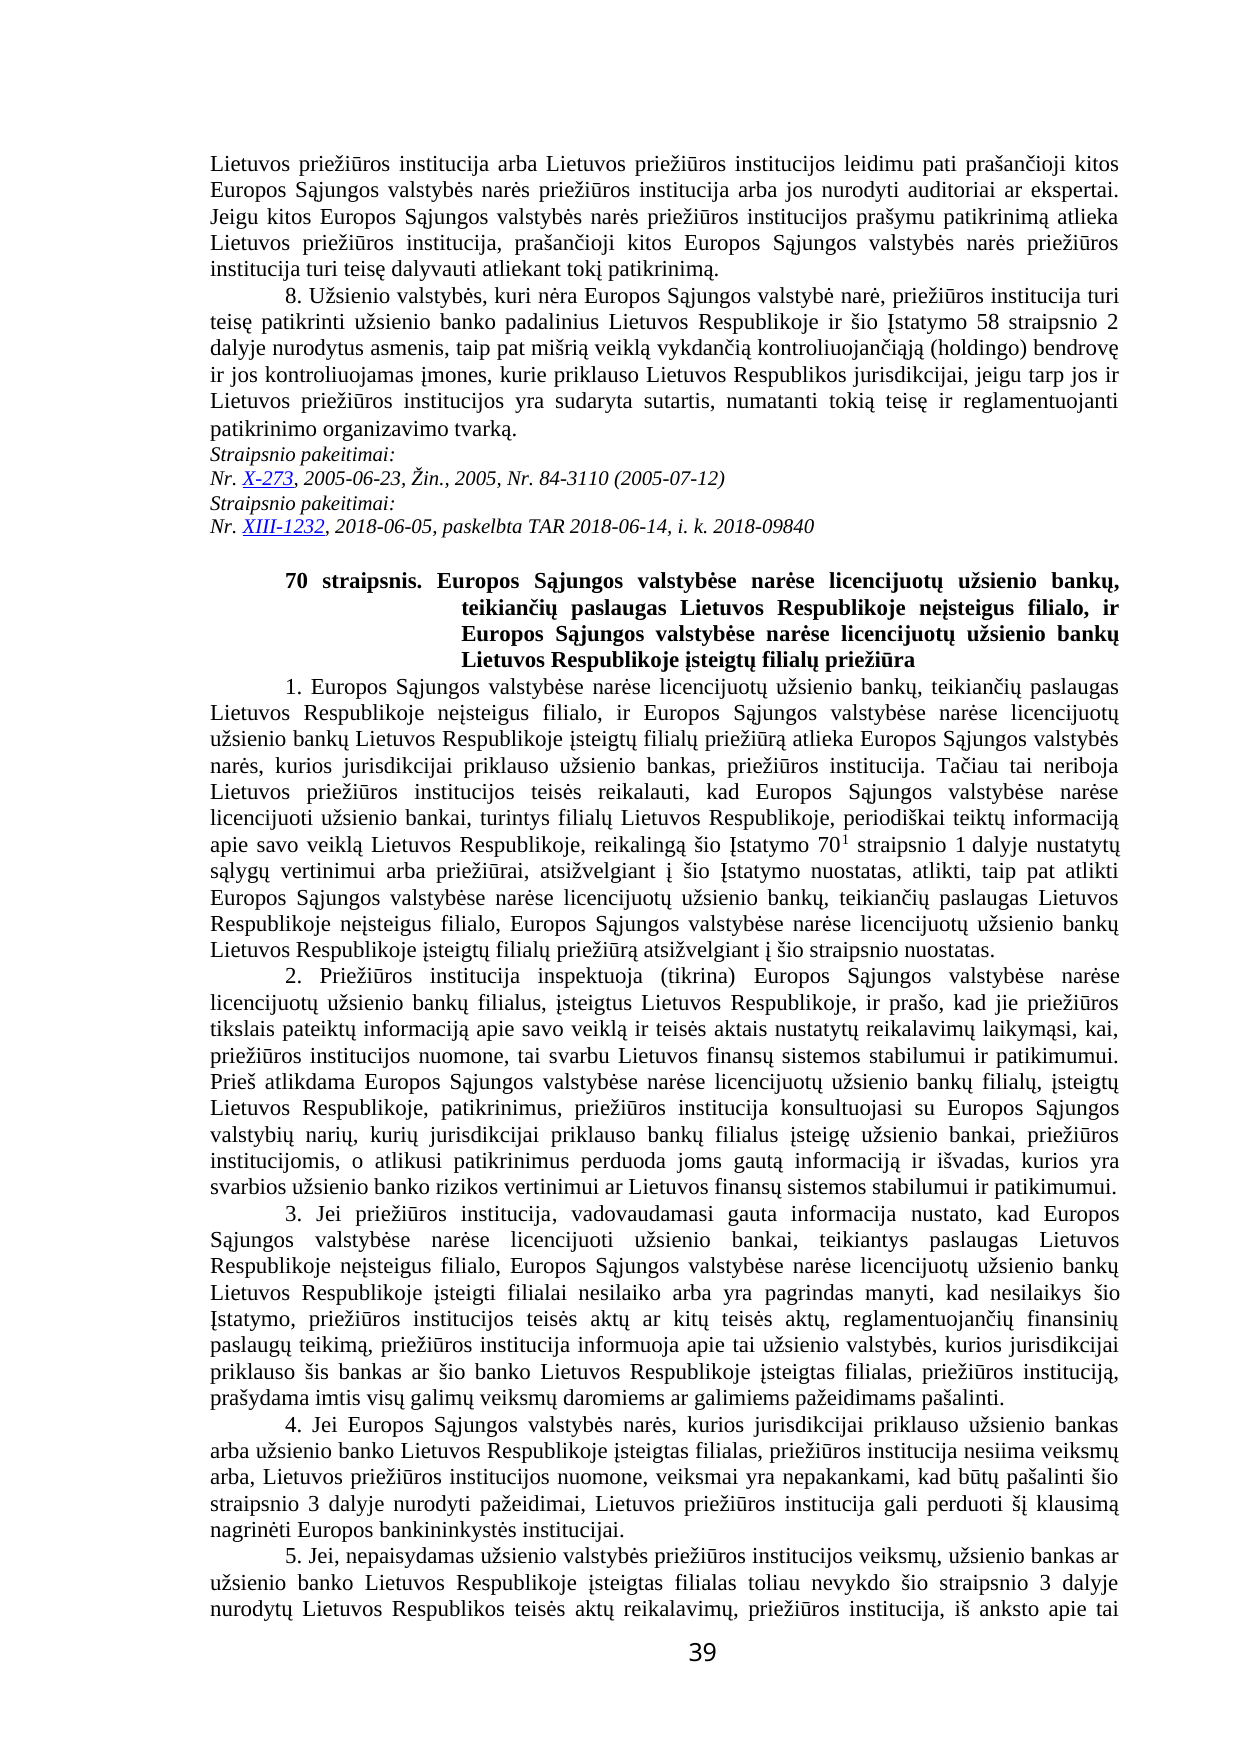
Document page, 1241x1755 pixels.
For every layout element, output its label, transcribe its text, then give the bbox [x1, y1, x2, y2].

text Lietuvos priežiūros institucija arba Lietuvos priežiūros institucijos leidimu pati prašančioji kitos Europos Sąjungos valstybės narės priežiūros institucija arba jos nurodyti auditoriai ar ekspertai. Jeigu kitos Europos Sąjungos valstybės narės priežiūros institucijos prašymu patikrinimą atlieka Lietuvos priežiūros institucija, prašančioji kitos Europos Sąjungos valstybės narės priežiūros institucija turi teisę dalyvauti atliekant tokį patikrinimą. [210, 150, 1120, 282]
text Straipsnio pakeitimai: [210, 442, 1120, 466]
text 5. Jei, nepaisydamas užsienio valstybės priežiūros institucijos veiksmų, užsienio bankas ar užsienio banko Lietuvos Respublikoje įsteigtas filialas toliau nevykdo šio straipsnio 3 dalyje nurodytų Lietuvos Respublikos teisės aktų reikalavimų, priežiūros institucija, iš anksto apie tai [210, 1542, 1120, 1621]
text Nr. XIII-1232, 2018-06-05, paskelbta TAR 2018-06-14, i. k. 2018-09840 [210, 514, 1120, 538]
text 8. Užsienio valstybės, kuri nėra Europos Sąjungos valstybė narė, priežiūros institucija turi teisę patikrinti užsienio banko padalinius Lietuvos Respublikoje ir šio Įstatymo 58 straipsnio 2 dalyje nurodytus asmenis, taip pat mišrią veiklą vykdančią kontroliuojančiąją (holdingo) bendrovę ir jos kontroliuojamas įmones, kurie priklauso Lietuvos Respublikos jurisdikcijai, jeigu tarp jos ir Lietuvos priežiūros institucijos yra sudaryta sutartis, numatanti tokią teisę ir reglamentuojanti patikrinimo organizavimo tvarką. [210, 282, 1120, 442]
text Straipsnio pakeitimai: [210, 490, 1120, 514]
text 70 straipsnis. Europos Sąjungos valstybėse narėse licencijuotų užsienio bankų, teikiančių paslaugas Lietuvos Respublikoje neįsteigus filialo, ir Europos Sąjungos valstybėse narėse licencijuotų užsienio bankų Lietuvos Respublikoje įsteigtų filialų priežiūra [285, 567, 1120, 673]
text Nr. X-273, 2005-06-23, Žin., 2005, Nr. 84-3110 (2005-07-12) [210, 466, 1120, 490]
text 4. Jei Europos Sąjungos valstybės narės, kurios jurisdikcijai priklauso užsienio bankas arba užsienio banko Lietuvos Respublikoje įsteigtas filialas, priežiūros institucija nesiima veiksmų arba, Lietuvos priežiūros institucijos nuomone, veiksmai yra nepakankami, kad būtų pašalinti šio straipsnio 3 dalyje nurodyti pažeidimai, Lietuvos priežiūros institucija gali perduoti šį klausimą nagrinėti Europos bankininkystės institucijai. [210, 1411, 1120, 1542]
text 3. Jei priežiūros institucija, vadovaudamasi gauta informacija nustato, kad Europos Sąjungos valstybėse narėse licencijuoti užsienio bankai, teikiantys paslaugas Lietuvos Respublikoje neįsteigus filialo, Europos Sąjungos valstybėse narėse licencijuotų užsienio bankų Lietuvos Respublikoje įsteigti filialai nesilaiko arba yra pagrindas manyti, kad nesilaikys šio Įstatymo, priežiūros institucijos teisės aktų ar kitų teisės aktų, reglamentuojančių finansinių paslaugų teikimą, priežiūros institucija informuoja apie tai užsienio valstybės, kurios jurisdikcijai priklauso šis bankas ar šio banko Lietuvos Respublikoje įsteigtas filialas, priežiūros instituciją, prašydama imtis visų galimų veiksmų daromiems ar galimiems pažeidimams pašalinti. [210, 1200, 1120, 1411]
text 2. Priežiūros institucija inspektuoja (tikrina) Europos Sąjungos valstybėse narėse licencijuotų užsienio bankų filialus, įsteigtus Lietuvos Respublikoje, ir prašo, kad jie priežiūros tikslais pateiktų informaciją apie savo veiklą ir teisės aktais nustatytų reikalavimų laikymąsi, kai, priežiūros institucijos nuomone, tai svarbu Lietuvos finansų sistemos stabilumui ir patikimumui. Prieš atlikdama Europos Sąjungos valstybėse narėse licencijuotų užsienio bankų filialų, įsteigtų Lietuvos Respublikoje, patikrinimus, priežiūros institucija konsultuojasi su Europos Sąjungos valstybių narių, kurių jurisdikcijai priklauso bankų filialus įsteigę užsienio bankai, priežiūros institucijomis, o atlikusi patikrinimus perduoda joms gautą informaciją ir išvadas, kurios yra svarbios užsienio banko rizikos vertinimui ar Lietuvos finansų sistemos stabilumui ir patikimumui. [210, 963, 1120, 1200]
text 1. Europos Sąjungos valstybėse narėse licencijuotų užsienio bankų, teikiančių paslaugas Lietuvos Respublikoje neįsteigus filialo, ir Europos Sąjungos valstybėse narėse licencijuotų užsienio bankų Lietuvos Respublikoje įsteigtų filialų priežiūrą atlieka Europos Sąjungos valstybės narės, kurios jurisdikcijai priklauso užsienio bankas, priežiūros institucija. Tačiau tai neriboja Lietuvos priežiūros institucijos teisės reikalauti, kad Europos Sąjungos valstybėse narėse licencijuoti užsienio bankai, turintys filialų Lietuvos Respublikoje, periodiškai teiktų informaciją apie savo veiklą Lietuvos Respublikoje, reikalingą šio Įstatymo 701 straipsnio 1 dalyje nustatytų sąlygų vertinimui arba priežiūrai, atsižvelgiant į šio Įstatymo nuostatas, atlikti, taip pat atlikti Europos Sąjungos valstybėse narėse licencijuotų užsienio bankų, teikiančių paslaugas Lietuvos Respublikoje neįsteigus filialo, Europos Sąjungos valstybėse narėse licencijuotų užsienio bankų Lietuvos Respublikoje įsteigtų filialų priežiūrą atsižvelgiant į šio straipsnio nuostatas. [210, 673, 1120, 963]
